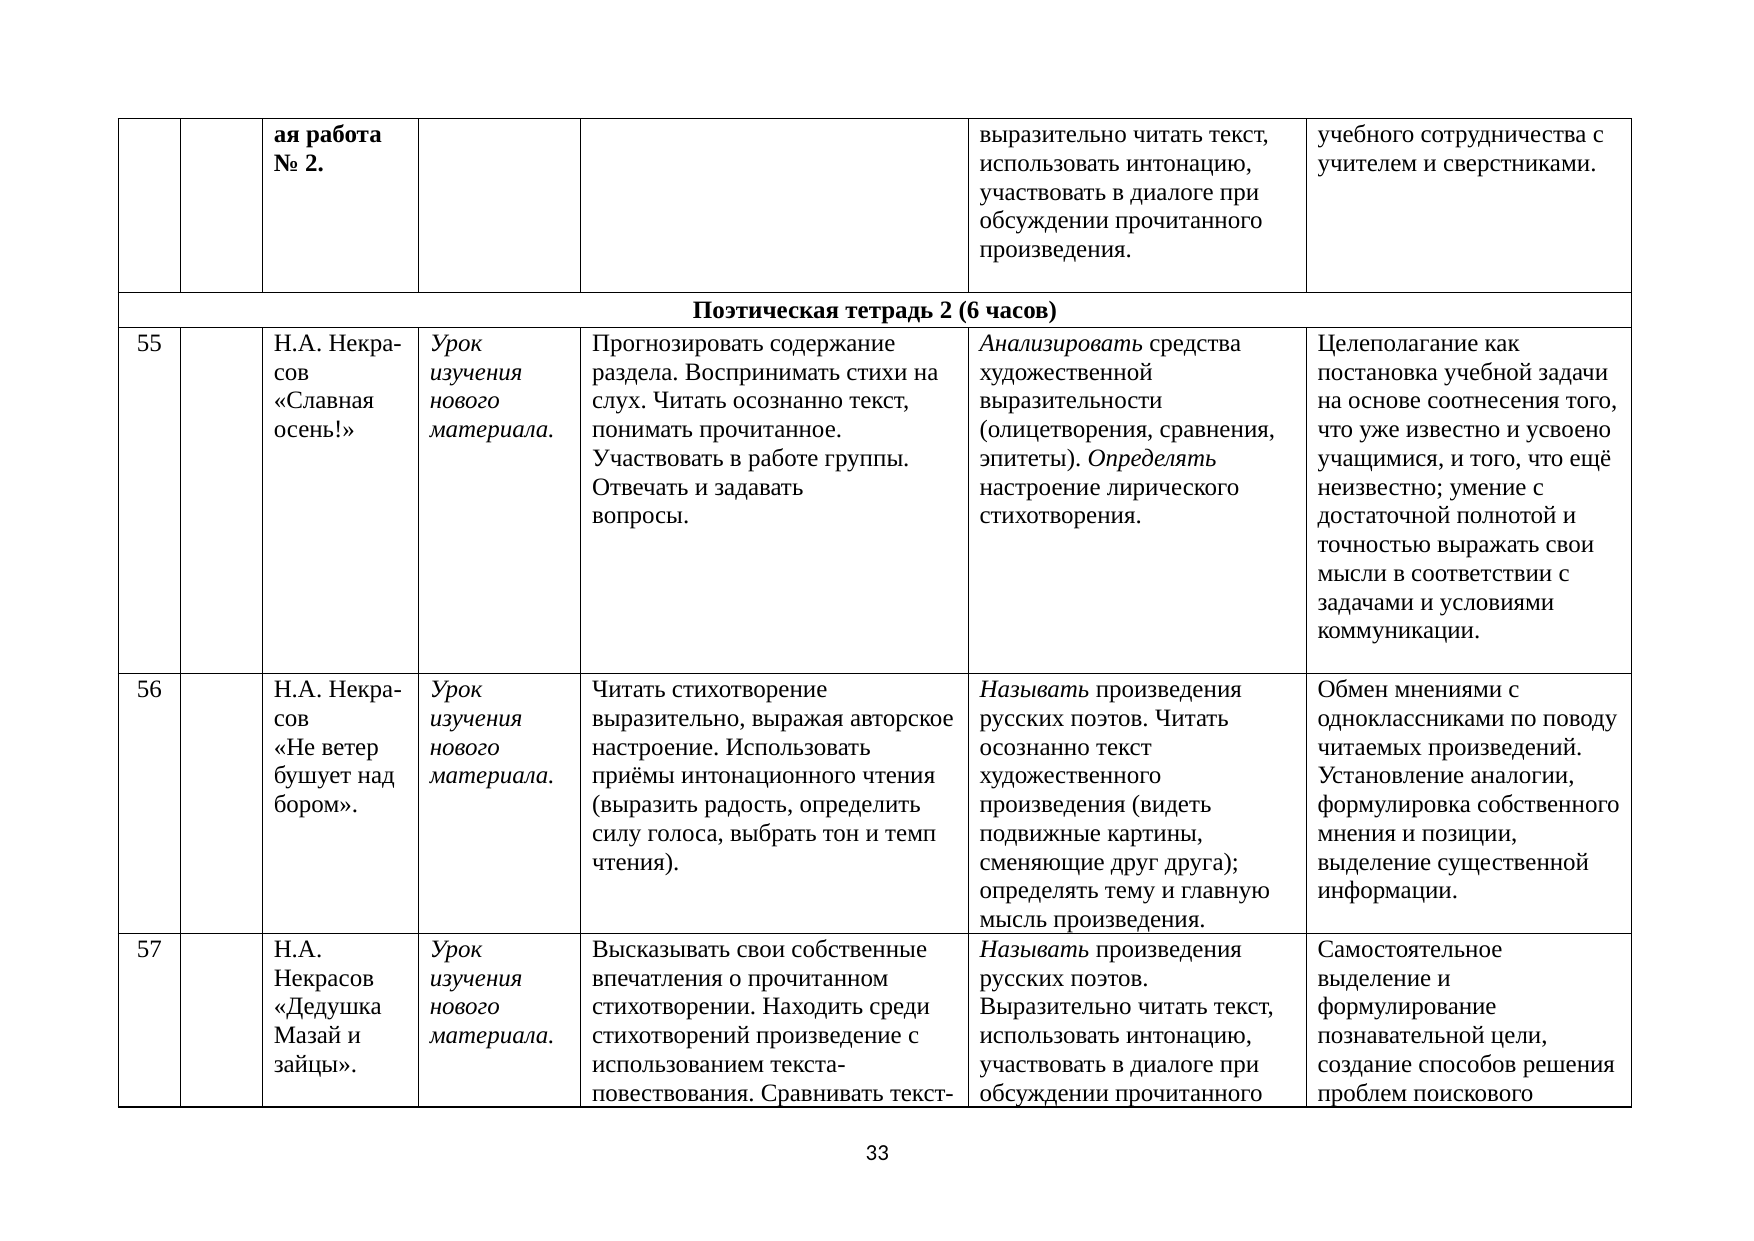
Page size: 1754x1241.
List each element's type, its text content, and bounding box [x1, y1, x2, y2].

table_cell Высказывать свои собственные впечатления о прочитанном стихотворении. Находить среди стихотворений произведение с использованием текста-повествования. Сравнивать текст- [581, 934, 968, 1106]
table_cell [181, 119, 262, 292]
table_cell 56 [119, 674, 180, 933]
table_cell Урок изучения нового материала. [419, 328, 580, 673]
table_cell [181, 674, 262, 933]
table_cell Самостоятельное выделение и формулирование познавательной цели, создание способов решения проблем поискового [1307, 934, 1631, 1106]
table_cell [581, 119, 968, 292]
table_cell Обмен мнениями с одноклассниками по поводу читаемых произведений. Установление аналогии, формулировка собственного мнения и позиции, выделение существенной информации. [1307, 674, 1631, 933]
table_cell Н.А. Некра­сов «Не ветер бушует над бором». [263, 674, 418, 933]
table_cell [419, 119, 580, 292]
table_cell учебного сотрудничества с учителем и сверстниками. [1307, 119, 1631, 292]
table_cell Н.А. Некрасов «Дедушка Мазай и зайцы». [263, 934, 418, 1106]
table_cell [181, 934, 262, 1106]
table_cell 57 [119, 934, 180, 1106]
table_cell Читать стихотворение выразительно, выражая авторское настроение. Использовать приёмы интонационного чтения (выразить радость, определить силу голоса, выбрать тон и темп чтения). [581, 674, 968, 933]
table_cell [181, 328, 262, 673]
table_cell Называть произведения русских поэтов. Читать осознанно текст художественного произведения (видеть подвижные картины, сменяющие друг друга); определять тему и главную мысль произведения. [969, 674, 1306, 933]
table_cell [119, 119, 180, 292]
table_cell Н.А. Некра-сов «Славная осень!» [263, 328, 418, 673]
table_cell Урок изучения нового материала. [419, 934, 580, 1106]
table_cell 55 [119, 328, 180, 673]
table_cell Анализировать средства художественной выразительности (олицетворения, сравнения, эпитеты). Определять настроение лирического стихотворения. [969, 328, 1306, 673]
table_cell Урок изучения нового материала. [419, 674, 580, 933]
table_cell Прогнозировать содержание раздела. Воспринимать стихи на слух. Читать осознанно текст, понимать прочитанное. Участвовать в работе группы. Отвечать и задавать вопросы. [581, 328, 968, 673]
table_cell ая работа № 2. [263, 119, 418, 292]
table_cell Целеполагание как постановка учебной задачи на основе соотнесения того, что уже известно и усвоено учащимися, и того, что ещё неизвестно; умение с достаточной полнотой и точностью выражать свои мысли в соответствии с задачами и условиями коммуникации. [1307, 328, 1631, 673]
table_cell Называть произведения русских поэтов. Выразительно читать текст, использовать интонацию, участвовать в диалоге при обсуждении прочитанного [969, 934, 1306, 1106]
table_cell Поэтическая тетрадь 2 (6 часов) [119, 293, 1631, 327]
table_cell выразительно читать текст, использовать интонацию, участвовать в диалоге при обсуждении прочитанного произведения. [969, 119, 1306, 292]
